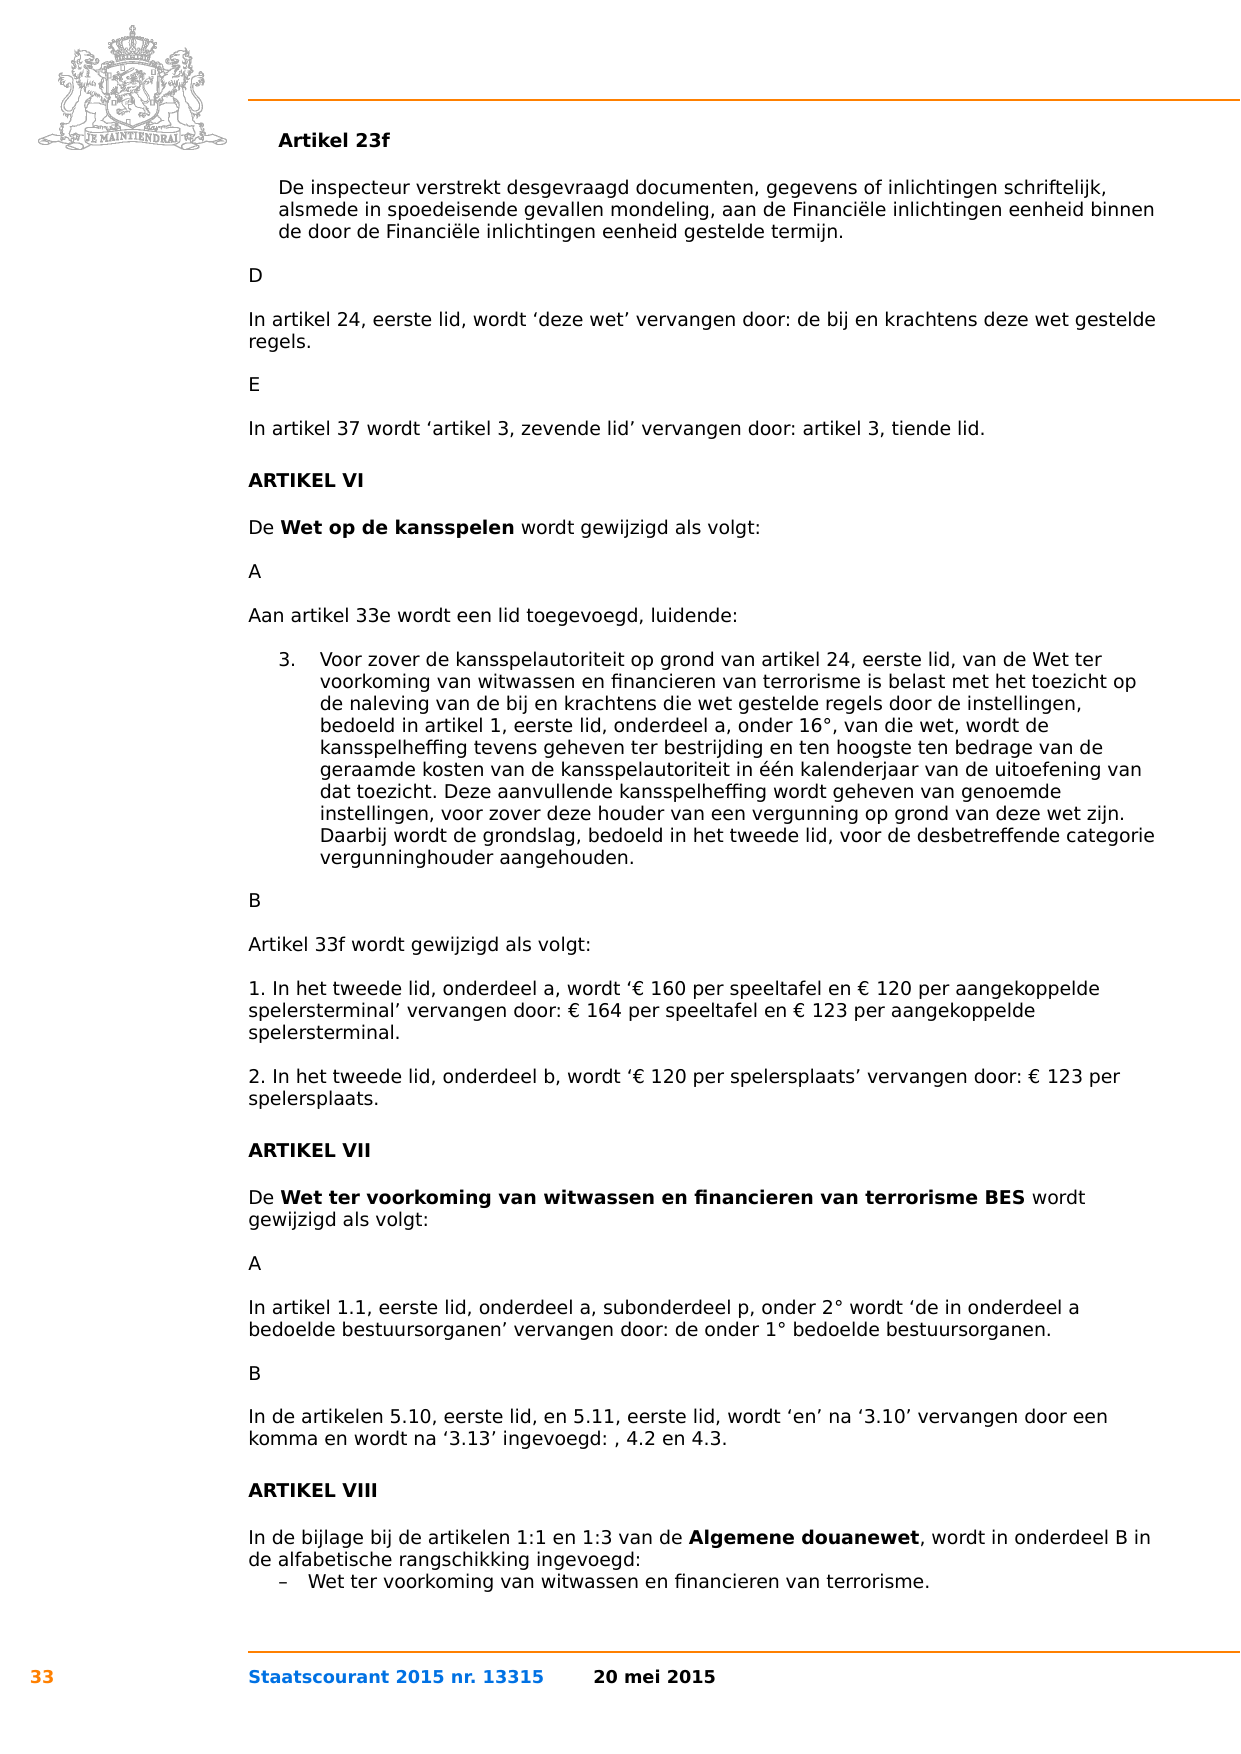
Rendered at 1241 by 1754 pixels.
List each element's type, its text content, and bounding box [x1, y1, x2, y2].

picture [38, 25, 227, 150]
text A [248, 1253, 1163, 1275]
text 3. Voor zover de kansspelautoriteit op grond van artikel 24, eerste lid, van de Wet ter voorkoming van witwassen en financieren van terrorisme is belast met het toezicht op de naleving van de bij en krachtens die wet gestelde regels door de instellingen, bedoeld in artikel 1, eerste lid, onderdeel a, onder 16°, van die wet, wordt de kansspelheffing tevens geheven ter bestrijding en ten hoogste ten bedrage van de geraamde kosten van de kansspelautoriteit in één kalenderjaar van de uitoefening van dat toezicht. Deze aanvullende kansspelheffing wordt geheven van genoemde instellingen, voor zover deze houder van een vergunning op grond van deze wet zijn. Daarbij wordt de grondslag, bedoeld in het tweede lid, voor de desbetreffende categorie vergunninghouder aangehouden. [278, 649, 1163, 868]
text De inspecteur verstrekt desgevraagd documenten, gegevens of inlichtingen schriftelijk, alsmede in spoedeisende gevallen mondeling, aan de Financiële inlichtingen eenheid binnen de door de Financiële inlichtingen eenheid gestelde termijn. [278, 177, 1163, 243]
text 2. In het tweede lid, onderdeel b, wordt ‘€ 120 per spelersplaats’ vervangen door: € 123 per spelersplaats. [248, 1066, 1163, 1110]
text B [248, 890, 1163, 912]
subtitle ARTIKEL VII [248, 1140, 1163, 1162]
subtitle ARTIKEL VIII [248, 1480, 1163, 1502]
text A [248, 561, 1163, 583]
text In artikel 37 wordt ‘artikel 3, zevende lid’ vervangen door: artikel 3, tiende lid. [248, 418, 1163, 440]
subtitle Artikel 23f [278, 130, 1163, 152]
text D [248, 265, 1163, 287]
text Artikel 33f wordt gewijzigd als volgt: [248, 934, 1163, 956]
text Aan artikel 33e wordt een lid toegevoegd, luidende: [248, 605, 1163, 627]
text In de artikelen 5.10, eerste lid, en 5.11, eerste lid, wordt ‘en’ na ‘3.10’ vervangen door een komma en wordt na ‘3.13’ ingevoegd: , 4.2 en 4.3. [248, 1406, 1163, 1450]
text E [248, 374, 1163, 396]
text In artikel 1.1, eerste lid, onderdeel a, subonderdeel p, onder 2° wordt ‘de in onderdeel a bedoelde bestuursorganen’ vervangen door: de onder 1° bedoelde bestuursorganen. [248, 1297, 1163, 1341]
text 1. In het tweede lid, onderdeel a, wordt ‘€ 160 per speeltafel en € 120 per aangekoppelde spelersterminal’ vervangen door: € 164 per speeltafel en € 123 per aangekoppelde spelersterminal. [248, 978, 1163, 1044]
text De Wet ter voorkoming van witwassen en financieren van terrorisme BES wordt gewijzigd als volgt: [248, 1187, 1163, 1231]
text In artikel 24, eerste lid, wordt ‘deze wet’ vervangen door: de bij en krachtens deze wet gestelde regels. [248, 308, 1163, 352]
text De Wet op de kansspelen wordt gewijzigd als volgt: [248, 517, 1163, 539]
text In de bijlage bij de artikelen 1:1 en 1:3 van de Algemene douanewet, wordt in onderdeel B in de alfabetische rangschikking ingevoegd: [248, 1527, 1163, 1571]
text B [248, 1362, 1163, 1384]
text – Wet ter voorkoming van witwassen en financieren van terrorisme. [278, 1571, 1163, 1593]
subtitle ARTIKEL VI [248, 470, 1163, 492]
